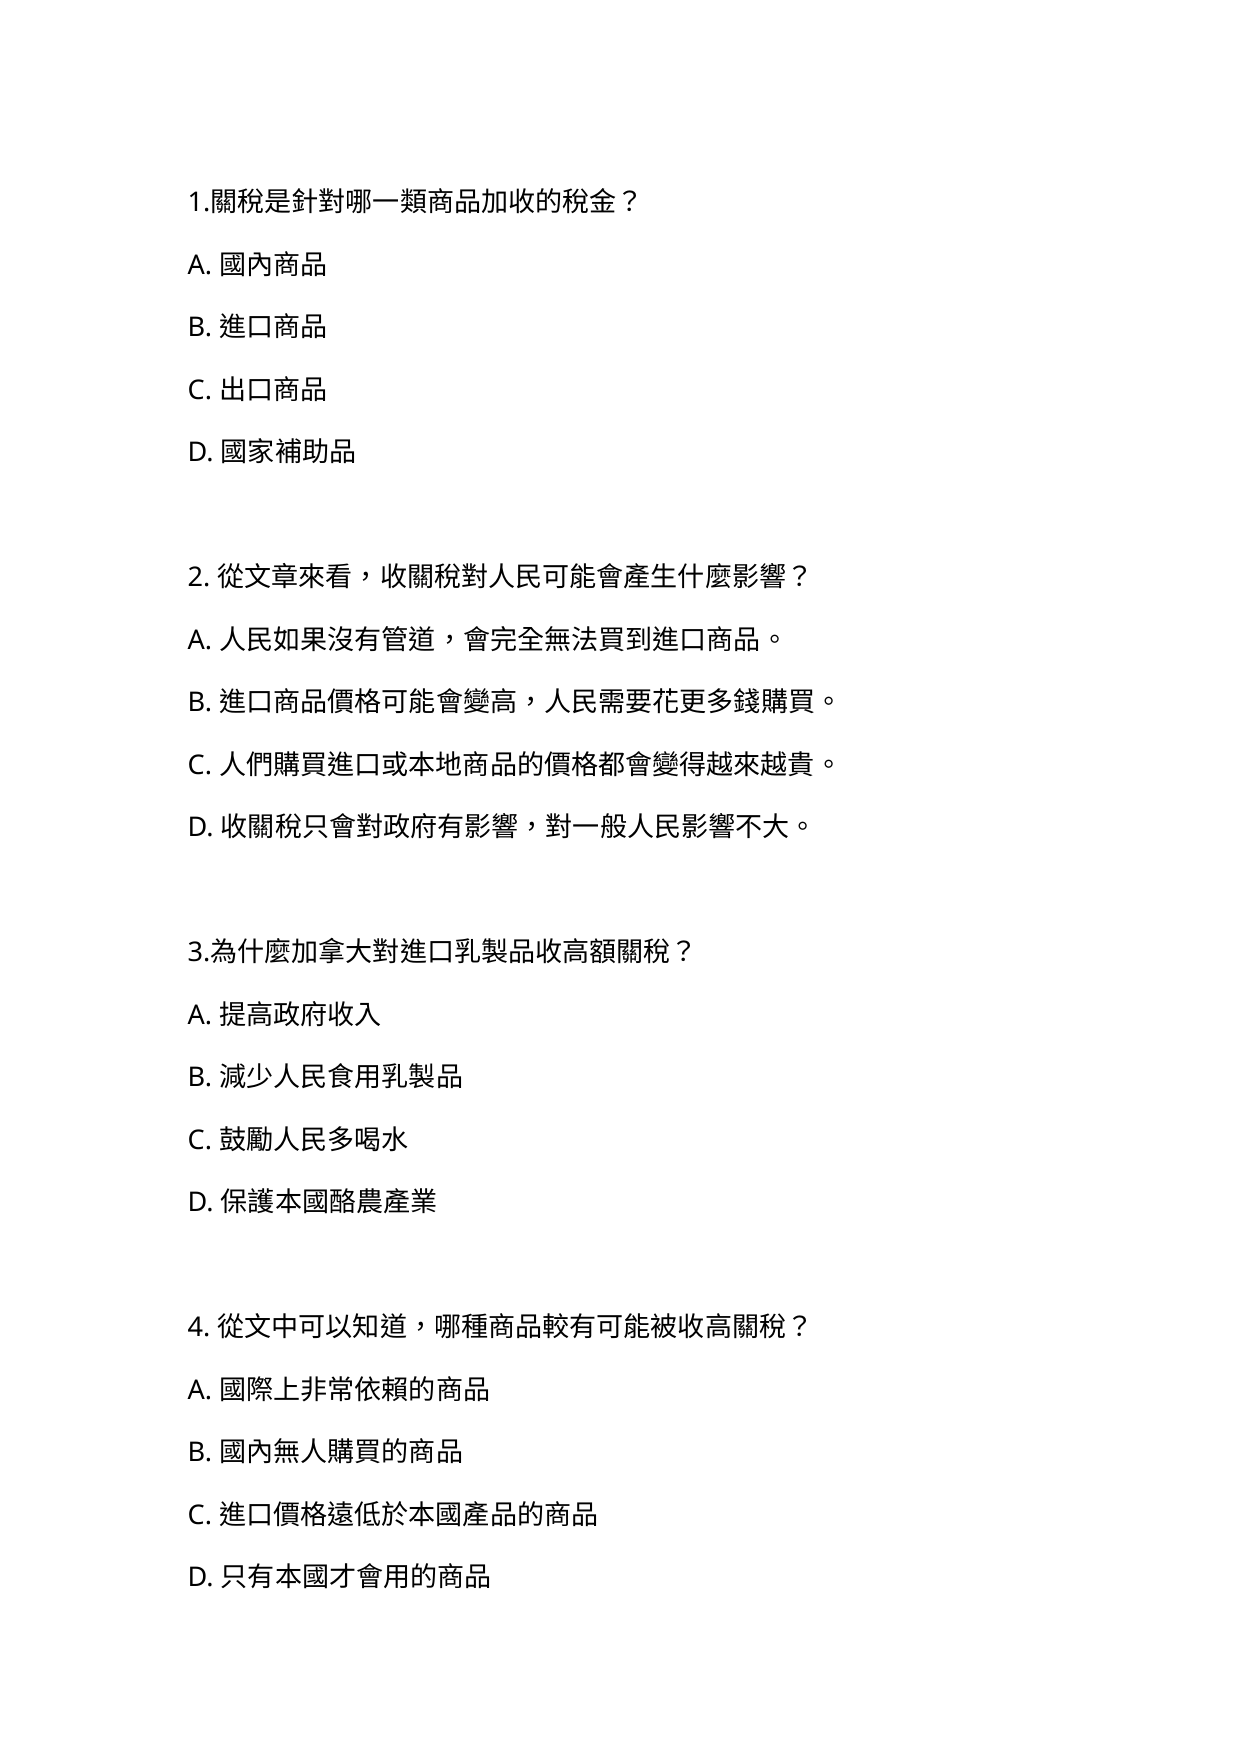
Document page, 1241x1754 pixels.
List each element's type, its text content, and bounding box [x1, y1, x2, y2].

text 4. 從文中可以知道，哪種商品較有可能被收高關稅？ [187, 1283, 1093, 1346]
text C. 出口商品 [187, 346, 1093, 408]
text C. 進口價格遠低於本國產品的商品 [187, 1471, 1093, 1533]
text C. 鼓勵人民多喝水 [187, 1096, 1093, 1158]
text D. 只有本國才會用的商品 [187, 1533, 1093, 1596]
text 3.為什麼加拿大對進口乳製品收高額關稅？ [187, 908, 1093, 971]
text D. 國家補助品 [187, 408, 1093, 471]
text C. 人們購買進口或本地商品的價格都會變得越來越貴。 [187, 721, 1093, 783]
text A. 國際上非常依賴的商品 [187, 1346, 1093, 1408]
text A. 人民如果沒有管道，會完全無法買到進口商品。 [187, 596, 1093, 658]
text B. 進口商品價格可能會變高，人民需要花更多錢購買。 [187, 658, 1093, 721]
text D. 保護本國酪農產業 [187, 1158, 1093, 1221]
text 2. 從文章來看，收關稅對人民可能會產生什麼影響？ [187, 533, 1093, 596]
text A. 國內商品 [187, 221, 1093, 283]
text A. 提高政府收入 [187, 971, 1093, 1033]
text 1.關稅是針對哪一類商品加收的稅金？ [187, 158, 1093, 221]
text B. 進口商品 [187, 283, 1093, 346]
text B. 國內無人購買的商品 [187, 1408, 1093, 1471]
text B. 減少人民食用乳製品 [187, 1033, 1093, 1096]
text D. 收關稅只會對政府有影響，對一般人民影響不大。 [187, 783, 1093, 846]
